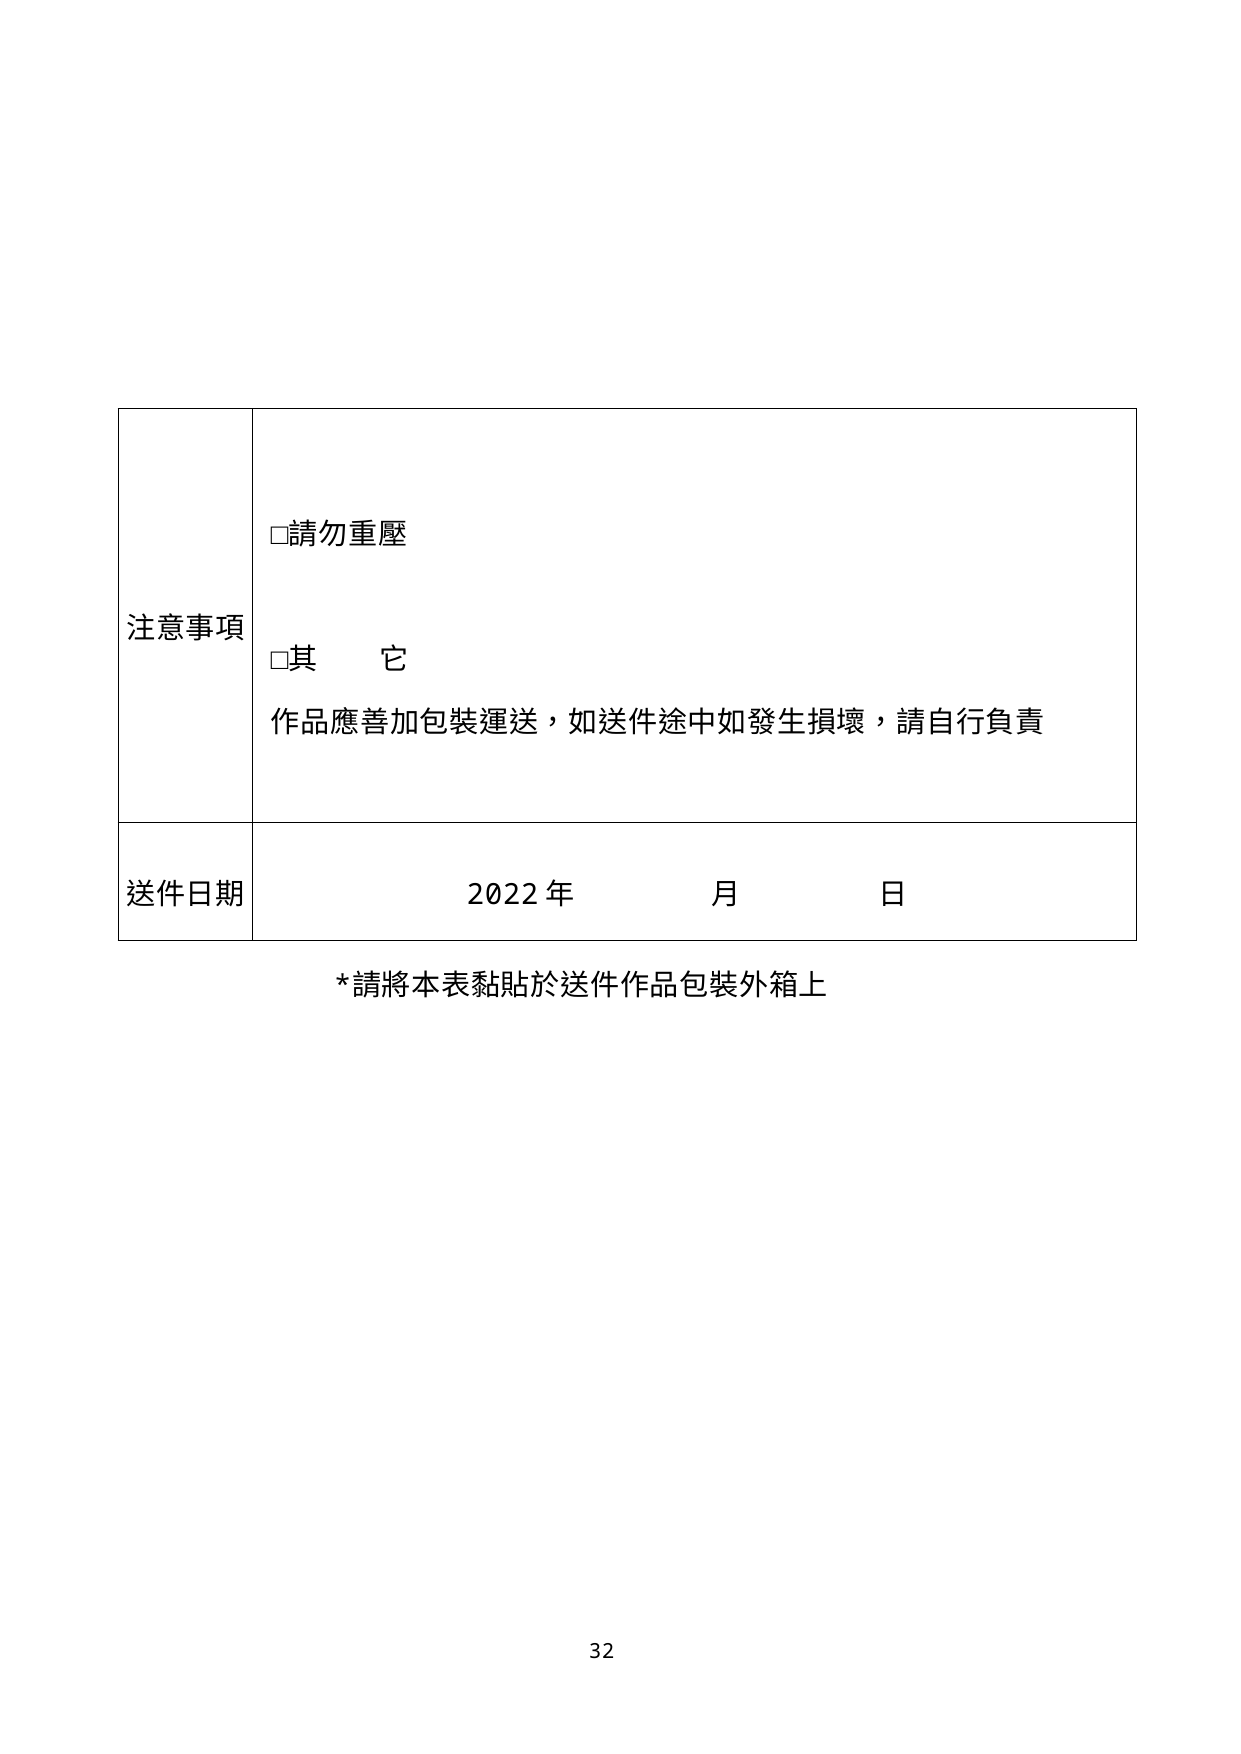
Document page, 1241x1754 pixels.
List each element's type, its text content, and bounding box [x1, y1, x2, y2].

table_cell 2022年 月 日 [253, 823, 1136, 940]
table_cell 注意事項 [119, 409, 252, 822]
table_cell 送件日期 [119, 823, 252, 940]
table_cell □請勿重壓 □其 它 作品應善加包裝運送，如送件途中如發生損壞，請自行負責 [253, 409, 1136, 822]
text *請將本表黏貼於送件作品包裝外箱上 [39, 941, 1122, 1003]
